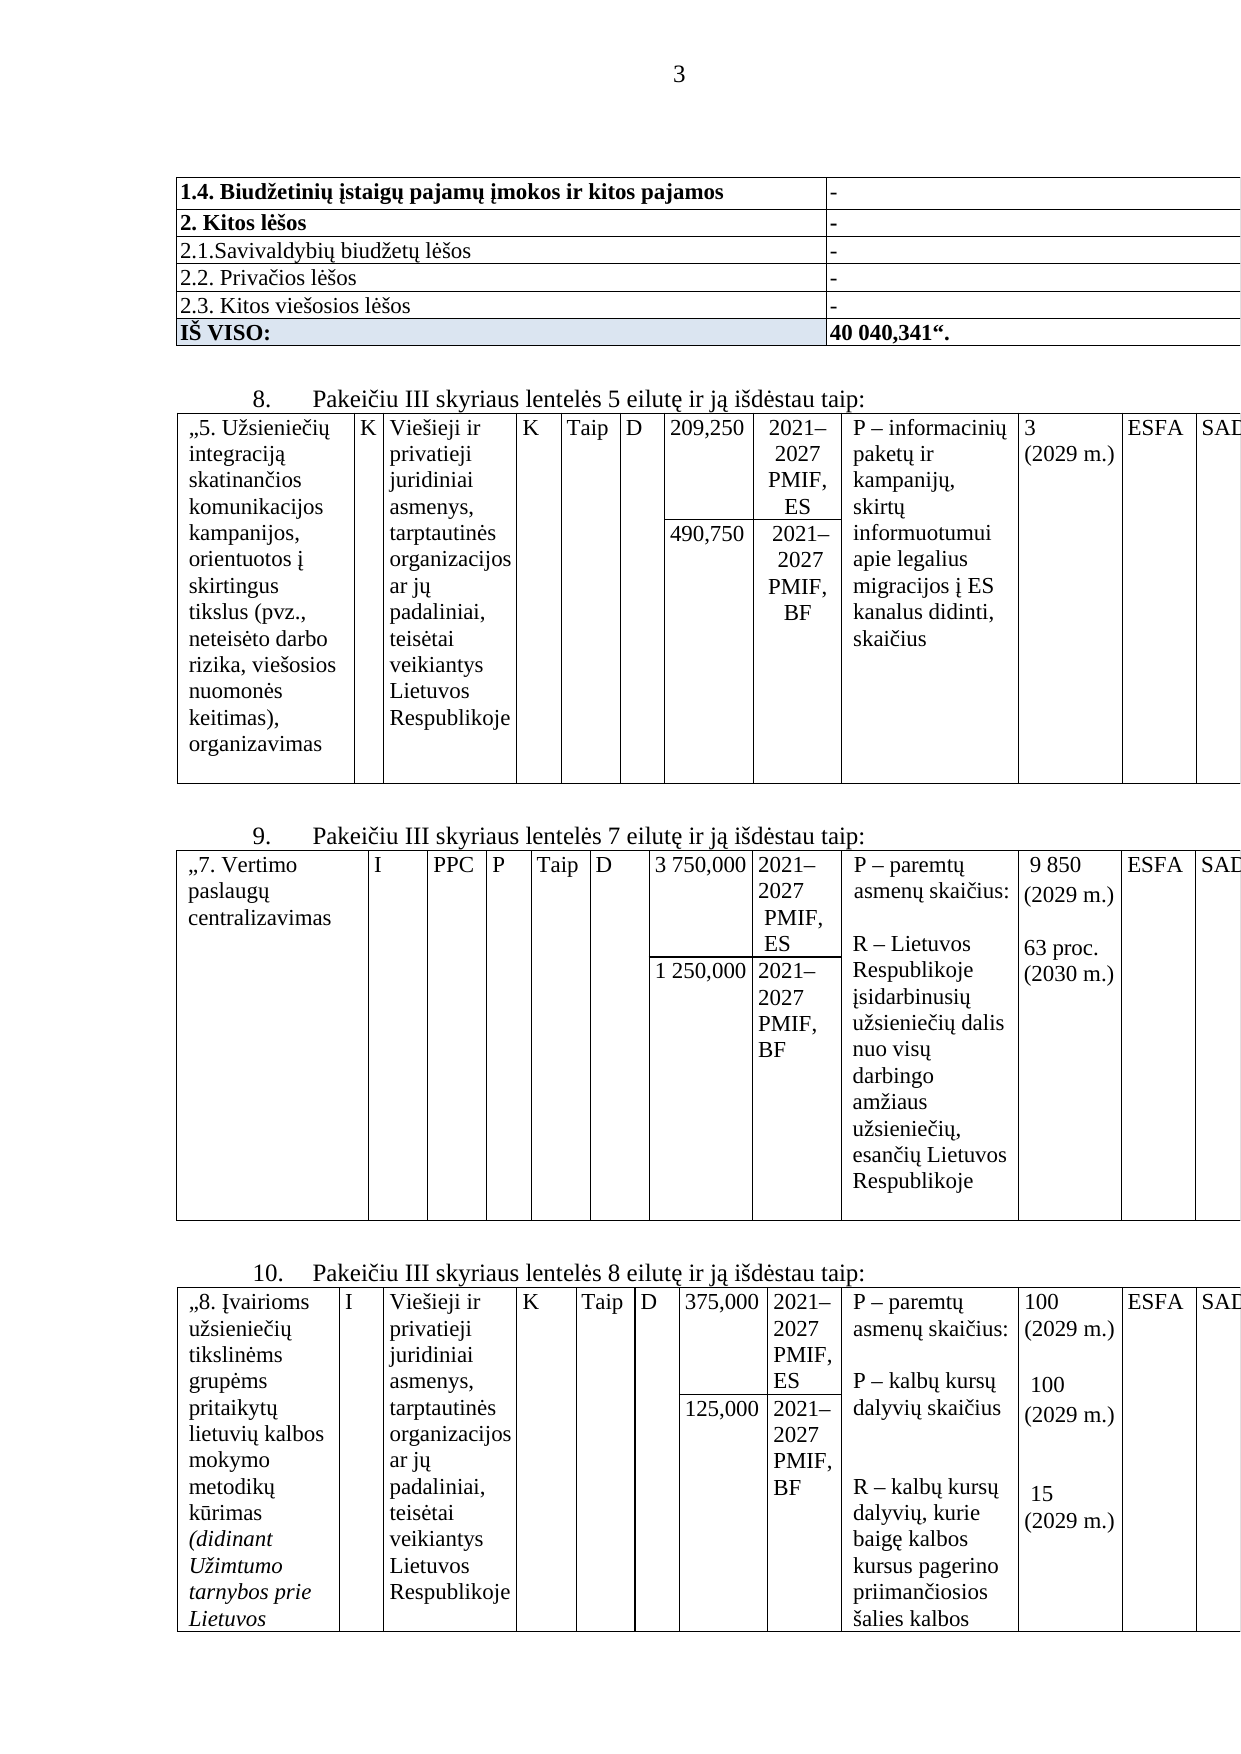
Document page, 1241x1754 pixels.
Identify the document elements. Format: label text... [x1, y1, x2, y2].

table_cell 490,750 [665, 520, 753, 783]
table_header K [355, 414, 383, 783]
table_cell 2.1.Savivaldybių biudžetų lėšos [177, 237, 826, 263]
table_cell 40 040,341“. [827, 319, 1240, 345]
table_cell - [827, 210, 1240, 236]
table_header SADM“. [1197, 1288, 1240, 1631]
table_cell 2. Kitos lėšos [177, 210, 826, 236]
table_header ESFA [1123, 1288, 1196, 1631]
table_cell 125,000 [680, 1395, 767, 1631]
table_cell 1.4. Biudžetinių įstaigų pajamų įmokos ir kitos pajamos [177, 178, 826, 208]
table_header SADM“. [1197, 414, 1240, 783]
table_header D [591, 851, 649, 1220]
table_header ESFA [1122, 851, 1195, 1220]
table_header K [517, 414, 561, 783]
table_header 209,250 [665, 414, 753, 519]
table_header „7. Vertimo paslaugų centralizavimas [177, 851, 368, 1220]
table_cell 2021–2027 PMIF, BF [754, 520, 841, 783]
table_cell 2.2. Privačios lėšos [177, 264, 826, 291]
table_header Taip [532, 851, 590, 1220]
table_header „5. Užsieniečių integraciją skatinančios komunikacijos kampanijos, orientuotos į skirtingus tikslus (pvz., neteisėto darbo rizika, viešosios nuomonės keitimas), organizavimas [178, 414, 354, 783]
table_header P – paremtų asmenų skaičius: R – Lietuvos Respublikoje įsidarbinusių užsieniečių dalis nuo visų darbingo amžiaus užsieniečių, esančių Lietuvos Respublikoje [842, 851, 1018, 1220]
table_header 2021–2027 PMIF, ES [753, 851, 841, 956]
table_header ESFA [1123, 414, 1196, 783]
table_header Viešieji ir privatieji juridiniai asmenys, tarptautinės organizacijos ar jų padaliniai, teisėtai veikiantys Lietuvos Respublikoje [384, 414, 516, 783]
table_header 100 (2029 m.) 100 (2029 m.) 15 (2029 m.) [1019, 1288, 1122, 1631]
table_header 3 (2029 m.) [1019, 414, 1122, 783]
table_cell - [827, 237, 1240, 263]
table_cell IŠ VISO: [177, 319, 826, 345]
table_cell - [827, 178, 1240, 208]
table_cell 1 250,000 [650, 958, 752, 1220]
table_header Taip [562, 414, 620, 783]
table_header Viešieji ir privatieji juridiniai asmenys, tarptautinės organizacijos ar jų padaliniai, teisėtai veikiantys Lietuvos Respublikoje [384, 1288, 516, 1631]
table_header 3 750,000 [650, 851, 752, 956]
table_header I [369, 851, 427, 1220]
table_header I [340, 1288, 383, 1631]
table_header 9 850 (2029 m.) 63 proc. (2030 m.) [1019, 851, 1121, 1220]
table_header „8. Įvairioms užsieniečių tikslinėms grupėms pritaikytų lietuvių kalbos mokymo metodikų kūrimas (didinant Užimtumo tarnybos prie Lietuvos [178, 1288, 339, 1631]
table_header D [621, 414, 664, 783]
table_header 375,000 [680, 1288, 767, 1394]
table_cell - [827, 264, 1240, 291]
text 8. Pakeičiu III skyriaus lentelės 5 eilutę ir ją išdėstau taip: [177, 375, 1181, 413]
table_header 2021–2027 PMIF, ES [754, 414, 841, 519]
table_cell 2021–2027 PMIF, BF [753, 958, 841, 1220]
table_header K [517, 1288, 576, 1631]
table_cell 2.3. Kitos viešosios lėšos [177, 292, 826, 318]
table_header D [636, 1288, 679, 1631]
text 10. Pakeičiu III skyriaus lentelės 8 eilutę ir ją išdėstau taip: [177, 1250, 1181, 1287]
table_header P – paremtų asmenų skaičius: P – kalbų kursų dalyvių skaičius R – kalbų kursų dalyvių, kurie baigę kalbos kursus pagerino priimančiosios šalies kalbos [842, 1288, 1018, 1631]
table_header Taip [577, 1288, 634, 1631]
table_header SADM“. [1196, 851, 1240, 1220]
table_header 2021–2027 PMIF, ES [768, 1288, 841, 1394]
table_cell 2021–2027 PMIF, BF [768, 1395, 841, 1631]
table_header P [487, 851, 531, 1220]
table_header PPC [428, 851, 486, 1220]
text 9. Pakeičiu III skyriaus lentelės 7 eilutę ir ją išdėstau taip: [177, 812, 1181, 850]
table_header P – informacinių paketų ir kampanijų, skirtų informuotumui apie legalius migracijos į ES kanalus didinti, skaičius [842, 414, 1018, 783]
table_cell - [827, 292, 1240, 318]
